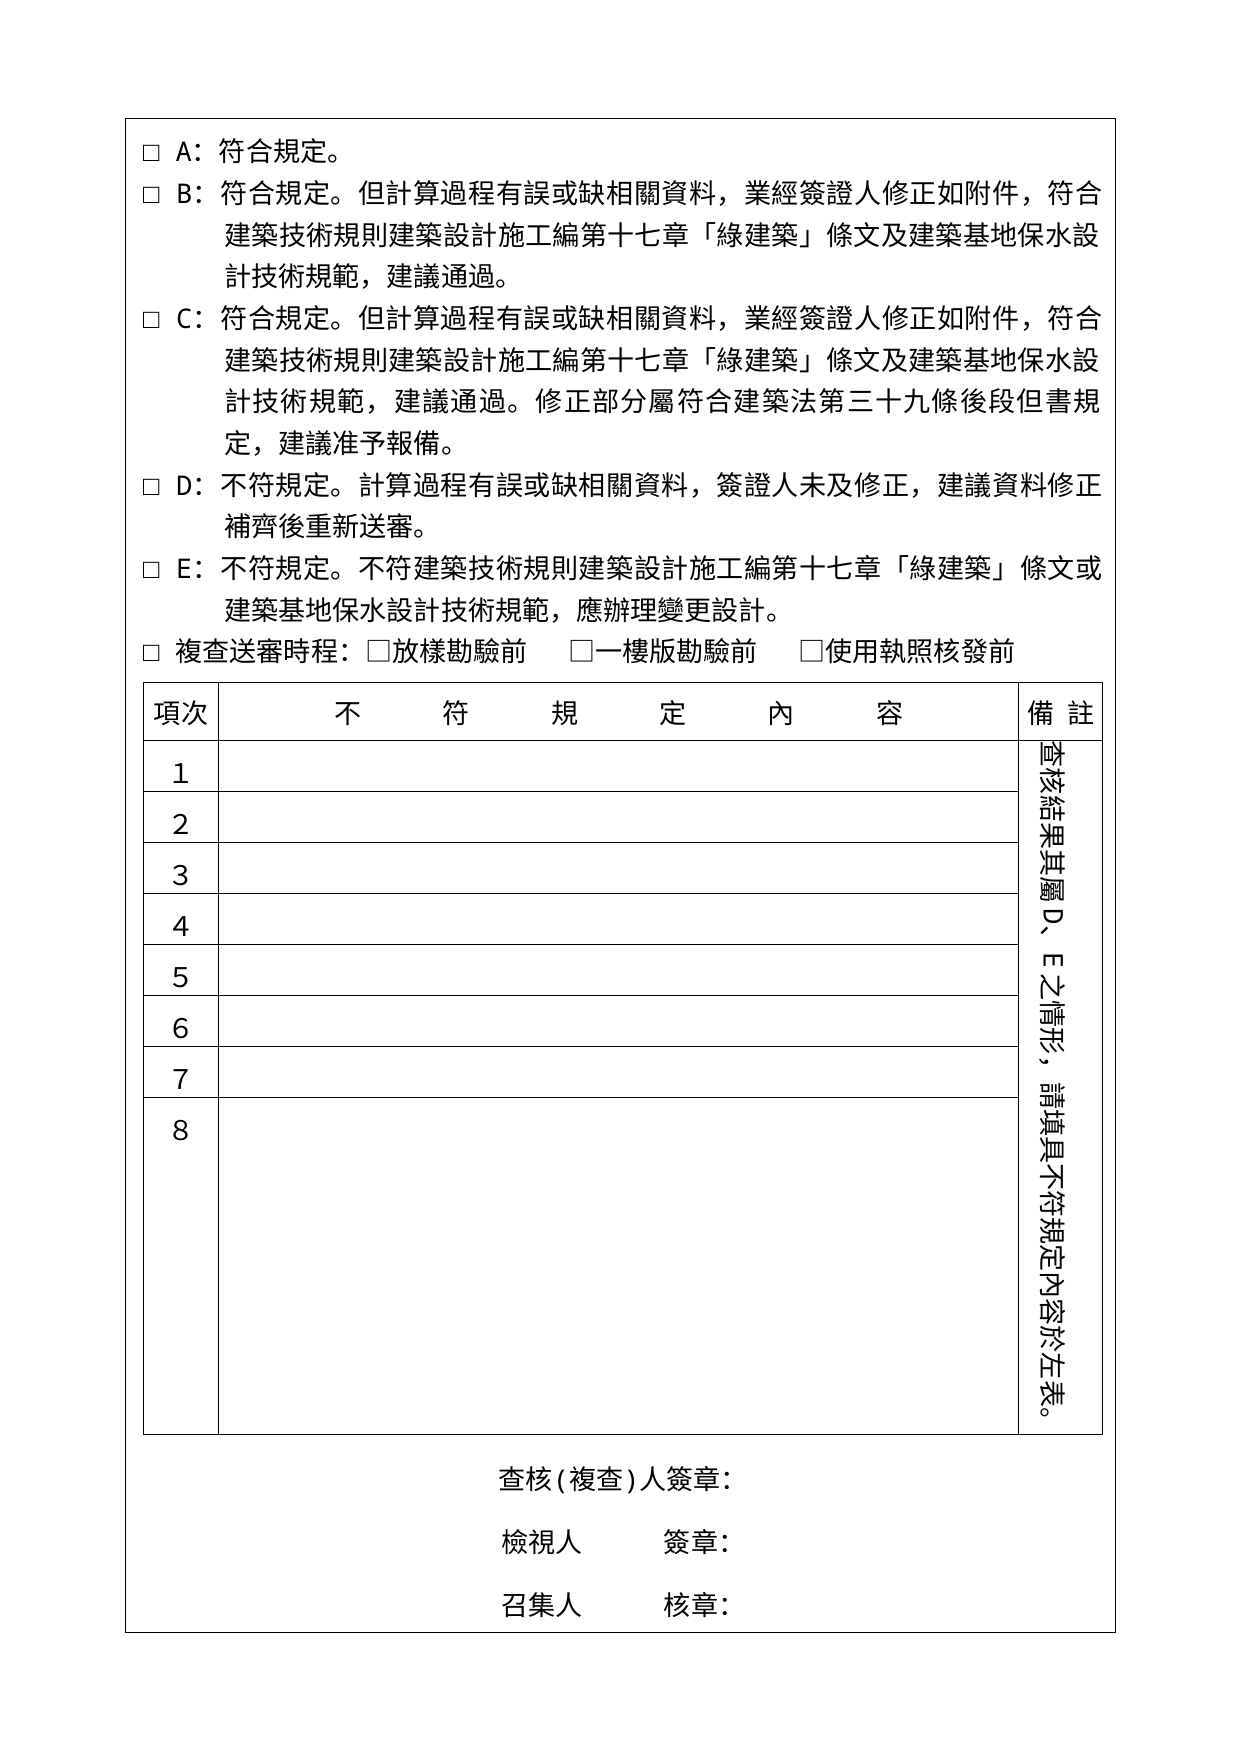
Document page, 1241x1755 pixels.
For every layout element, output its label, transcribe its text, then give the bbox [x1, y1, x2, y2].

table_cell ８ [144, 1098, 218, 1434]
table_cell [219, 996, 1018, 1046]
table_cell [219, 843, 1018, 893]
table_header □ A：符合規定。 □ B：符合規定。但計算過程有誤或缺相關資料，業經簽證人修正如附件，符合建築技術規則建築設計施工編第十七章「綠建築」條文及建築基地保水設計技術規範，建議通過。 □ C：符合規定。但計算過程有誤或缺相關資料，業經簽證人修正如附件，符合建築技術規則建築設計施工編第十七章「綠建築」條文及建築基地保水設計技術規範，建議通過。修正部分屬符合建築法第三十九條後段但書規定，建議准予報備。 □ D：不符規定。計算過程有誤或缺相關資料，簽證人未及修正，建議資料修正補齊後重新送審。 □ E：不符規定。不符建築技術規則建築設計施工編第十七章「綠建築」條文或建築基地保水設計技術規範，應辦理變更設計。 □ 複查送審時程：□放樣勘驗前 □一樓版勘驗前 □使用執照核發前 查核(複查)人簽章： 檢視人 簽章： 召集人 核章： [126, 119, 1115, 1632]
table_cell [219, 1047, 1018, 1097]
table_header 備 註 [1019, 683, 1102, 740]
table_cell １ [144, 741, 218, 791]
table_cell ７ [144, 1047, 218, 1097]
table_cell 查核結果其屬D、E之情形，請填具不符規定內容於左表。 [1019, 741, 1102, 1434]
table_cell ２ [144, 792, 218, 842]
table_cell [219, 894, 1018, 944]
table_cell [219, 792, 1018, 842]
table_cell [219, 741, 1018, 791]
table_header 不 符 規 定 內 容 [219, 683, 1018, 740]
table_cell ４ [144, 894, 218, 944]
table_cell [219, 945, 1018, 995]
table_cell ６ [144, 996, 218, 1046]
table_cell [219, 1098, 1018, 1434]
table_cell ３ [144, 843, 218, 893]
table_header 項次 [144, 683, 218, 740]
table_cell ５ [144, 945, 218, 995]
